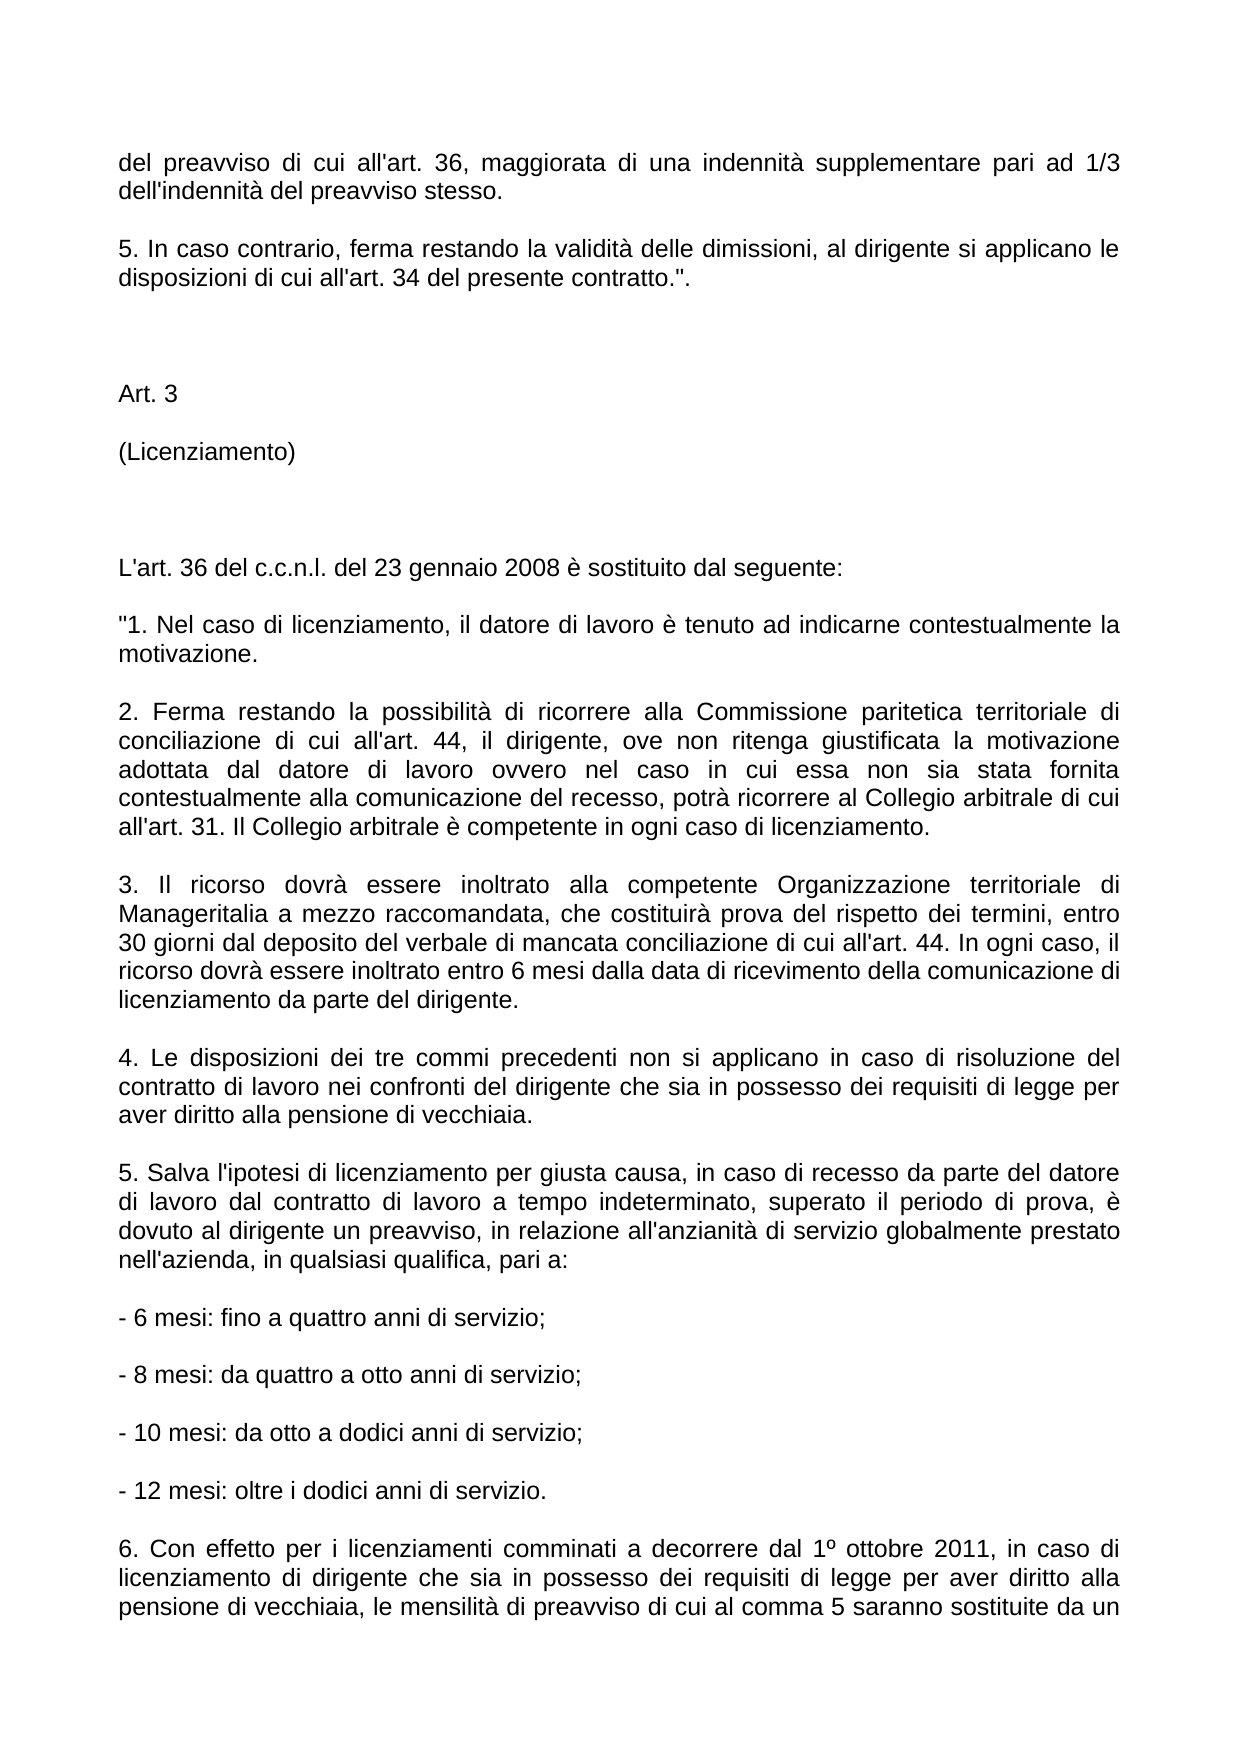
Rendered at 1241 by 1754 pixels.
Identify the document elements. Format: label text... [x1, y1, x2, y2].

text 6. Con effetto per i licenziamenti comminati a decorrere dal 1º ottobre 2011, in caso di licenziamento di dirigente che sia in possesso dei requisiti di legge per aver diritto alla pensione di vecchiaia, le mensilità di preavviso di cui al comma 5 saranno sostituite da un [118, 1534, 1122, 1621]
text del preavviso di cui all'art. 36, maggiorata di una indennità supplementare pari ad 1/3 dell'indennità del preavviso stesso. [118, 148, 1122, 205]
text - 8 mesi: da quattro a otto anni di servizio; [118, 1361, 1122, 1389]
text - 12 mesi: oltre i dodici anni di servizio. [118, 1476, 1122, 1505]
text 5. Salva l'ipotesi di licenziamento per giusta causa, in caso di recesso da parte del datore di lavoro dal contratto di lavoro a tempo indeterminato, superato il periodo di prova, è dovuto al dirigente un preavviso, in relazione all'anzianità di servizio globalmente prestato nell'azienda, in qualsiasi qualifica, pari a: [118, 1158, 1122, 1273]
text Art. 3 [118, 379, 1122, 408]
text 2. Ferma restando la possibilità di ricorrere alla Commissione paritetica territoriale di conciliazione di cui all'art. 44, il dirigente, ove non ritenga giustificata la motivazione adottata dal datore di lavoro ovvero nel caso in cui essa non sia stata fornita contestualmente alla comunicazione del recesso, potrà ricorrere al Collegio arbitrale di cui all'art. 31. Il Collegio arbitrale è competente in ogni caso di licenziamento. [118, 697, 1122, 841]
text 4. Le disposizioni dei tre commi precedenti non si applicano in caso di risoluzione del contratto di lavoro nei confronti del dirigente che sia in possesso dei requisiti di legge per aver diritto alla pensione di vecchiaia. [118, 1043, 1122, 1129]
text 5. In caso contrario, ferma restando la validità delle dimissioni, al dirigente si applicano le disposizioni di cui all'art. 34 del presente contratto.". [118, 234, 1122, 292]
text - 6 mesi: fino a quattro anni di servizio; [118, 1303, 1122, 1331]
text - 10 mesi: da otto a dodici anni di servizio; [118, 1418, 1122, 1447]
text "1. Nel caso di licenziamento, il datore di lavoro è tenuto ad indicarne contestualmente la motivazione. [118, 611, 1122, 668]
text 3. Il ricorso dovrà essere inoltrato alla competente Organizzazione territoriale di Manageritalia a mezzo raccomandata, che costituirà prova del rispetto dei termini, entro 30 giorni dal deposito del verbale di mancata conciliazione di cui all'art. 44. In ogni caso, il ricorso dovrà essere inoltrato entro 6 mesi dalla data di ricevimento della comunicazione di licenziamento da parte del dirigente. [118, 870, 1122, 1014]
text L'art. 36 del c.c.n.l. del 23 gennaio 2008 è sostituito dal seguente: [118, 553, 1122, 581]
text (Licenziamento) [118, 437, 1122, 466]
